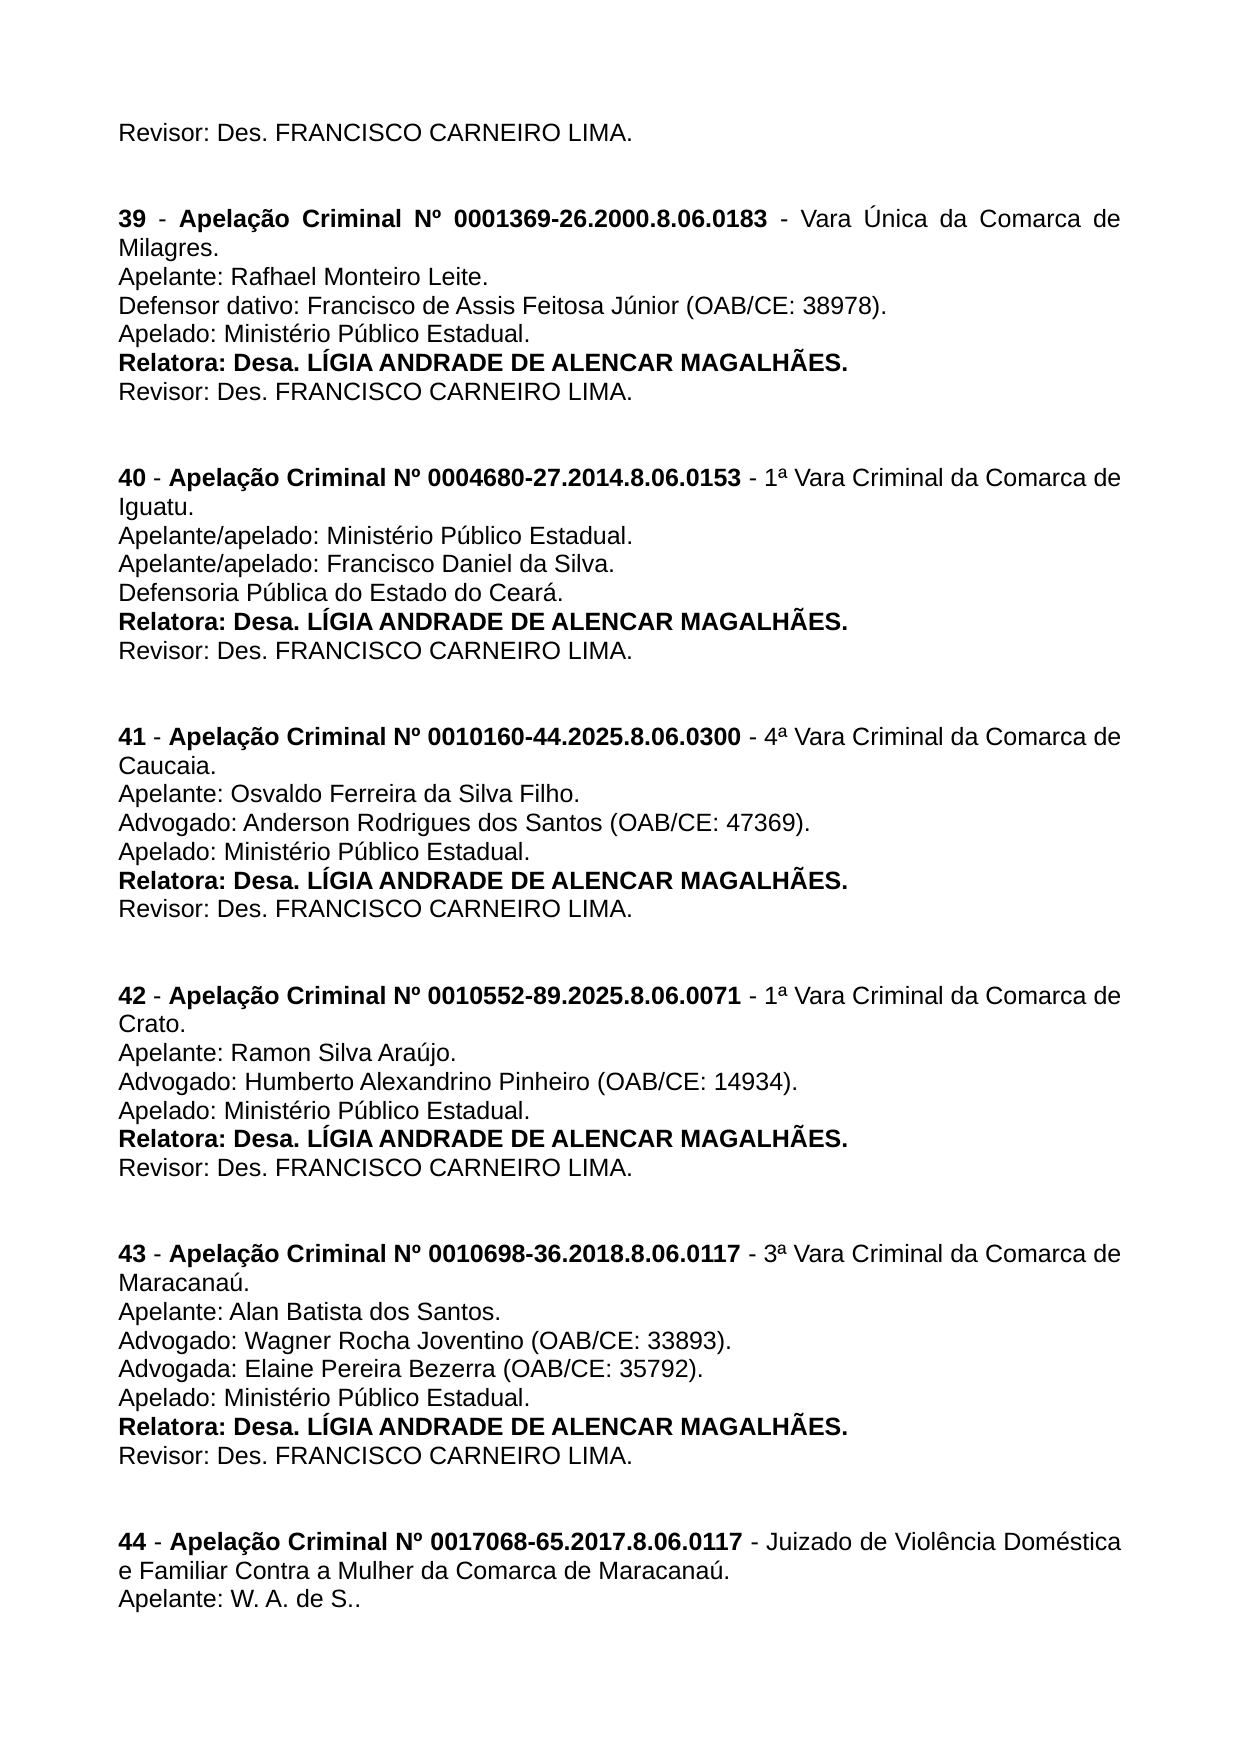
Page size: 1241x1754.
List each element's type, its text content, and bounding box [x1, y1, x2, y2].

text Advogado: Wagner Rocha Joventino (OAB/CE: 33893). [118, 1326, 1122, 1354]
text Revisor: Des. FRANCISCO CARNEIRO LIMA. [118, 636, 1122, 664]
text Apelante/apelado: Francisco Daniel da Silva. [118, 549, 1122, 578]
text Relatora: Desa. LÍGIA ANDRADE DE ALENCAR MAGALHÃES. [118, 866, 1122, 894]
text Apelado: Ministério Público Estadual. [118, 1096, 1122, 1124]
text Defensoria Pública do Estado do Ceará. [118, 578, 1122, 607]
text Revisor: Des. FRANCISCO CARNEIRO LIMA. [118, 118, 1122, 147]
text Apelante: Ramon Silva Araújo. [118, 1038, 1122, 1067]
text Revisor: Des. FRANCISCO CARNEIRO LIMA. [118, 1441, 1122, 1469]
text Advogada: Elaine Pereira Bezerra (OAB/CE: 35792). [118, 1354, 1122, 1383]
text Relatora: Desa. LÍGIA ANDRADE DE ALENCAR MAGALHÃES. [118, 607, 1122, 636]
text 39 - Apelação Criminal Nº 0001369-26.2000.8.06.0183 - Vara Única da Comarca de Milagres. [118, 204, 1122, 262]
text 43 - Apelação Criminal Nº 0010698-36.2018.8.06.0117 - 3ª Vara Criminal da Comarca de Maracanaú. [118, 1239, 1122, 1297]
text 44 - Apelação Criminal Nº 0017068-65.2017.8.06.0117 - Juizado de Violência Doméstica e Familiar Contra a Mulher da Comarca de Maracanaú. [118, 1527, 1122, 1584]
text Apelante: Osvaldo Ferreira da Silva Filho. [118, 779, 1122, 808]
text Apelante: W. A. de S.. [118, 1584, 1122, 1613]
text Revisor: Des. FRANCISCO CARNEIRO LIMA. [118, 894, 1122, 923]
text Apelante: Alan Batista dos Santos. [118, 1297, 1122, 1326]
text Apelado: Ministério Público Estadual. [118, 319, 1122, 348]
text 42 - Apelação Criminal Nº 0010552-89.2025.8.06.0071 - 1ª Vara Criminal da Comarca de Crato. [118, 981, 1122, 1038]
text 40 - Apelação Criminal Nº 0004680-27.2014.8.06.0153 - 1ª Vara Criminal da Comarca de Iguatu. [118, 463, 1122, 521]
text Apelado: Ministério Público Estadual. [118, 837, 1122, 866]
text Advogado: Anderson Rodrigues dos Santos (OAB/CE: 47369). [118, 808, 1122, 837]
text Apelante/apelado: Ministério Público Estadual. [118, 521, 1122, 549]
text Revisor: Des. FRANCISCO CARNEIRO LIMA. [118, 377, 1122, 406]
text Advogado: Humberto Alexandrino Pinheiro (OAB/CE: 14934). [118, 1067, 1122, 1096]
text Relatora: Desa. LÍGIA ANDRADE DE ALENCAR MAGALHÃES. [118, 348, 1122, 377]
text Apelante: Rafhael Monteiro Leite. [118, 262, 1122, 291]
text Relatora: Desa. LÍGIA ANDRADE DE ALENCAR MAGALHÃES. [118, 1124, 1122, 1153]
text Relatora: Desa. LÍGIA ANDRADE DE ALENCAR MAGALHÃES. [118, 1412, 1122, 1441]
text Revisor: Des. FRANCISCO CARNEIRO LIMA. [118, 1153, 1122, 1182]
text Defensor dativo: Francisco de Assis Feitosa Júnior (OAB/CE: 38978). [118, 291, 1122, 319]
text Apelado: Ministério Público Estadual. [118, 1383, 1122, 1412]
text 41 - Apelação Criminal Nº 0010160-44.2025.8.06.0300 - 4ª Vara Criminal da Comarca de Caucaia. [118, 722, 1122, 779]
